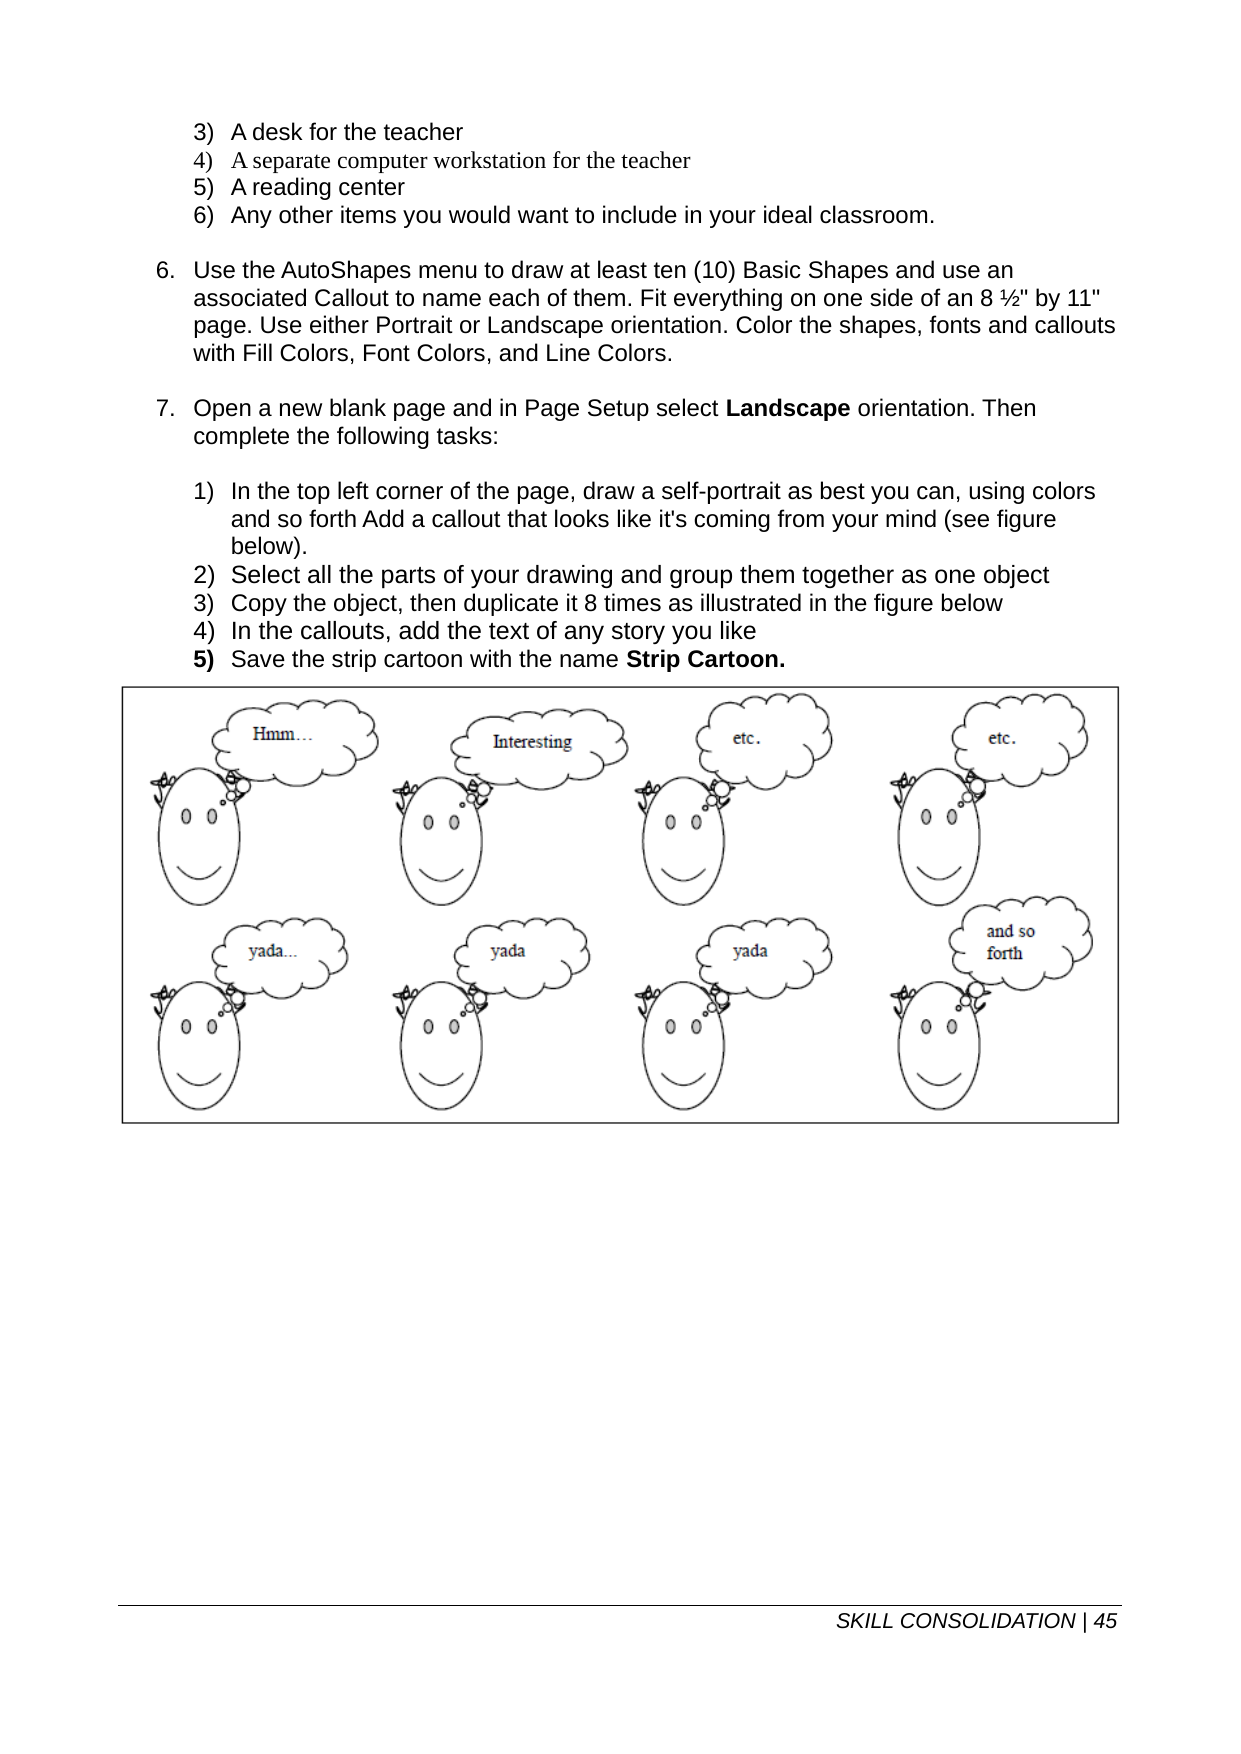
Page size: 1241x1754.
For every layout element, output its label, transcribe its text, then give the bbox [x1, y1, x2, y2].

list A separate computer workstation for the teacher [193, 146, 1122, 173]
list Select all the parts of your drawing and group them together as one object [193, 560, 1122, 588]
list Copy the object, then duplicate it 8 times as illustrated in the figure below [193, 588, 1122, 616]
list Save the strip cartoon with the name Strip Cartoon. [193, 645, 1122, 672]
list In the callouts, add the text of any story you like [193, 616, 1122, 645]
picture [118, 684, 1123, 1129]
list In the top left corner of the page, draw a self-portrait as best you can, using colors and so forth Add a callout that looks like it's coming from your mind (see figure below). [193, 477, 1122, 560]
list Use the AutoShapes menu to draw at least ten (10) Basic Shapes and use an associated Callout to name each of them. Fit everything on one side of an 8 ½" by 11" page. Use either Portrait or Landscape orientation. Color the shapes, fonts and callouts with Fill Colors, Font Colors, and Line Colors. [156, 256, 1122, 367]
list A desk for the teacher [193, 118, 1122, 146]
list Any other items you would want to include in your ideal classroom. [193, 201, 1122, 228]
list Open a new blank page and in Page Setup select Landscape orientation. Then complete the following tasks: [156, 394, 1122, 449]
list A reading center [193, 173, 1122, 201]
